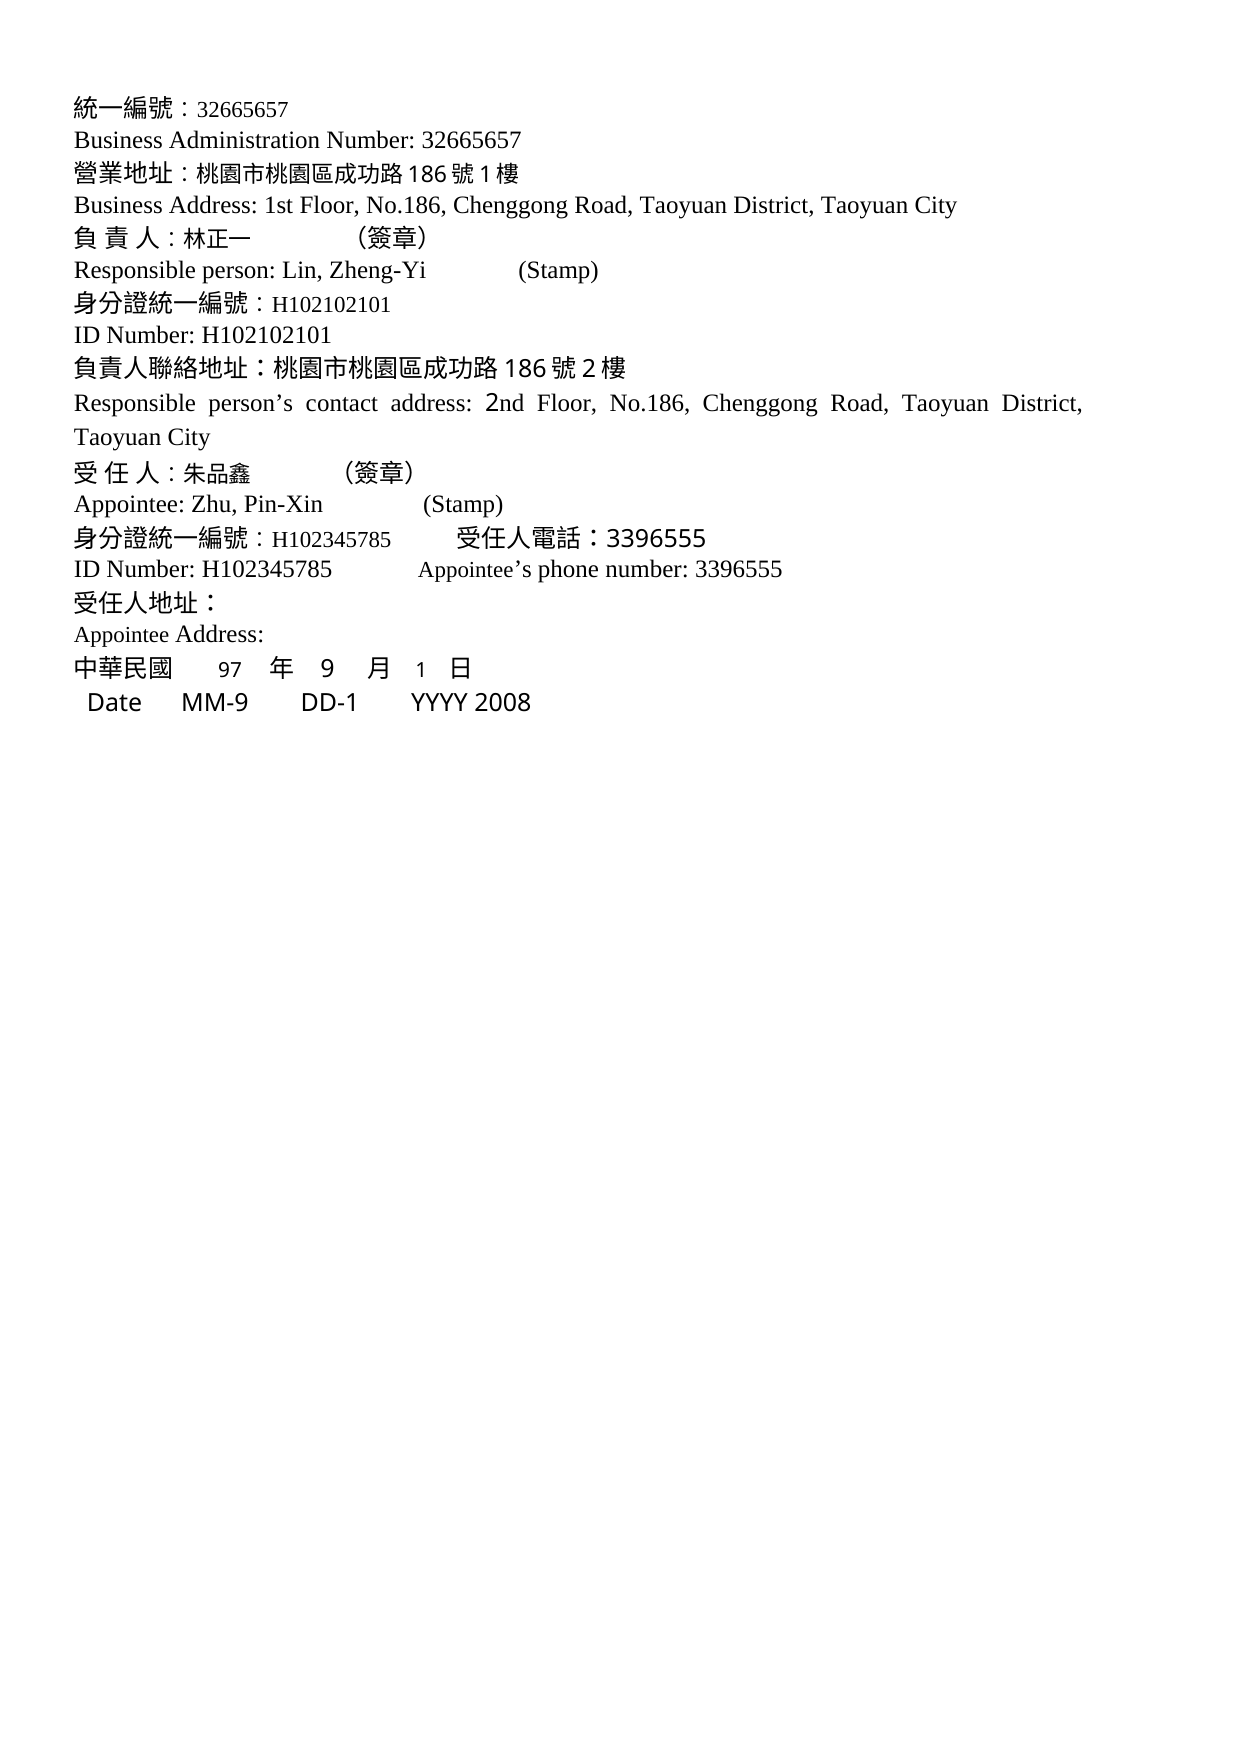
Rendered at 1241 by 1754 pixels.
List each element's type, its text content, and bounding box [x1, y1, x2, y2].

table_cell 統一編號：32665657 Business Administration Number: 32665657 營業地址：桃園市桃園區成功路186號1樓 Business Address: 1st Floor, No.186, Chenggong Road, Taoyuan District, Taoyuan City 負 責 人：林正一 （簽章） Responsible person: Lin, Zheng-Yi (Stamp) 身分證統一編號：H102102101 ID Number: H102102101 負責人聯絡地址：桃園市桃園區成功路186號2樓 Responsible person’s contact address: 2nd Floor, No.186, Chenggong Road, Taoyuan District, Taoyuan City 受 任 人：朱品鑫 （簽章） Appointee: Zhu, Pin-Xin (Stamp) 身分證統一編號：H102345785 受任人電話：3396555 ID Number: H102345785 Appointee’s phone number: 3396555 受任人地址： Appointee Address: [71, 89, 1087, 648]
table_cell [71, 718, 1087, 776]
table_cell 中華民國 97 年 9 月 1 日 Date MM-9 DD-1 YYYY 2008 [71, 648, 1087, 718]
